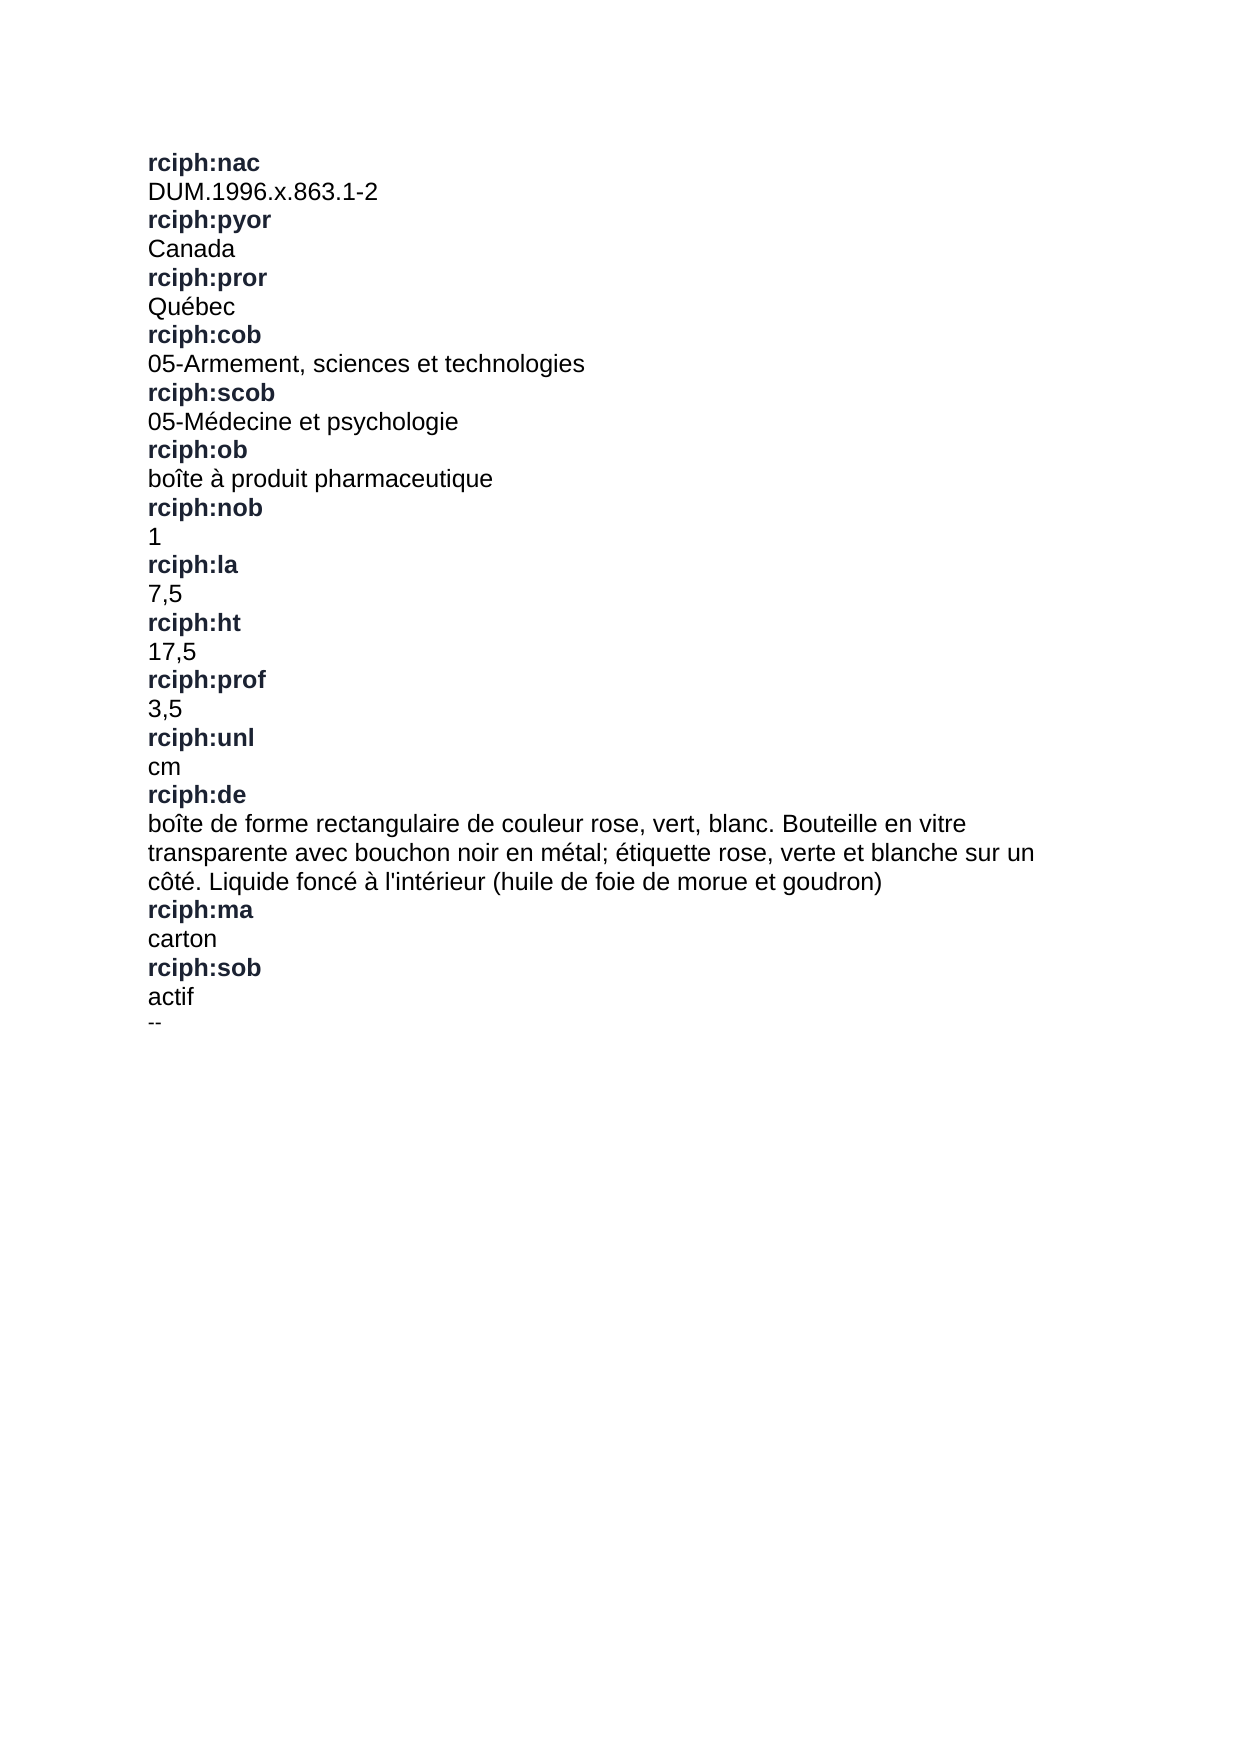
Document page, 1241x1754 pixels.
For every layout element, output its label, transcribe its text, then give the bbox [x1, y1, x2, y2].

text carton [148, 924, 1092, 953]
text rciph:nac [148, 148, 1092, 176]
text rciph:unl [148, 723, 1092, 751]
text rciph:nob [148, 493, 1092, 521]
text rciph:ma [148, 895, 1092, 924]
text rciph:de [148, 780, 1092, 809]
text -- [148, 1010, 1092, 1034]
text rciph:prof [148, 665, 1092, 694]
text 7,5 [148, 579, 1092, 608]
text Canada [148, 234, 1092, 263]
text rciph:scob [148, 378, 1092, 406]
text 05-Armement, sciences et technologies [148, 349, 1092, 378]
text boîte de forme rectangulaire de couleur rose, vert, blanc. Bouteille en vitre transparente avec bouchon noir en métal; étiquette rose, verte et blanche sur un côté. Liquide foncé à l'intérieur (huile de foie de morue et goudron) [148, 809, 1092, 895]
text 17,5 [148, 636, 1092, 665]
text rciph:sob [148, 953, 1092, 981]
text rciph:la [148, 550, 1092, 579]
text rciph:ob [148, 435, 1092, 464]
text DUM.1996.x.863.1-2 [148, 176, 1092, 205]
text rciph:pror [148, 263, 1092, 291]
text 05-Médecine et psychologie [148, 406, 1092, 435]
text rciph:ht [148, 608, 1092, 636]
text cm [148, 751, 1092, 780]
text rciph:pyor [148, 205, 1092, 234]
text rciph:cob [148, 320, 1092, 349]
text Québec [148, 291, 1092, 320]
text actif [148, 981, 1092, 1010]
text 3,5 [148, 694, 1092, 723]
text boîte à produit pharmaceutique [148, 464, 1092, 493]
text 1 [148, 521, 1092, 550]
